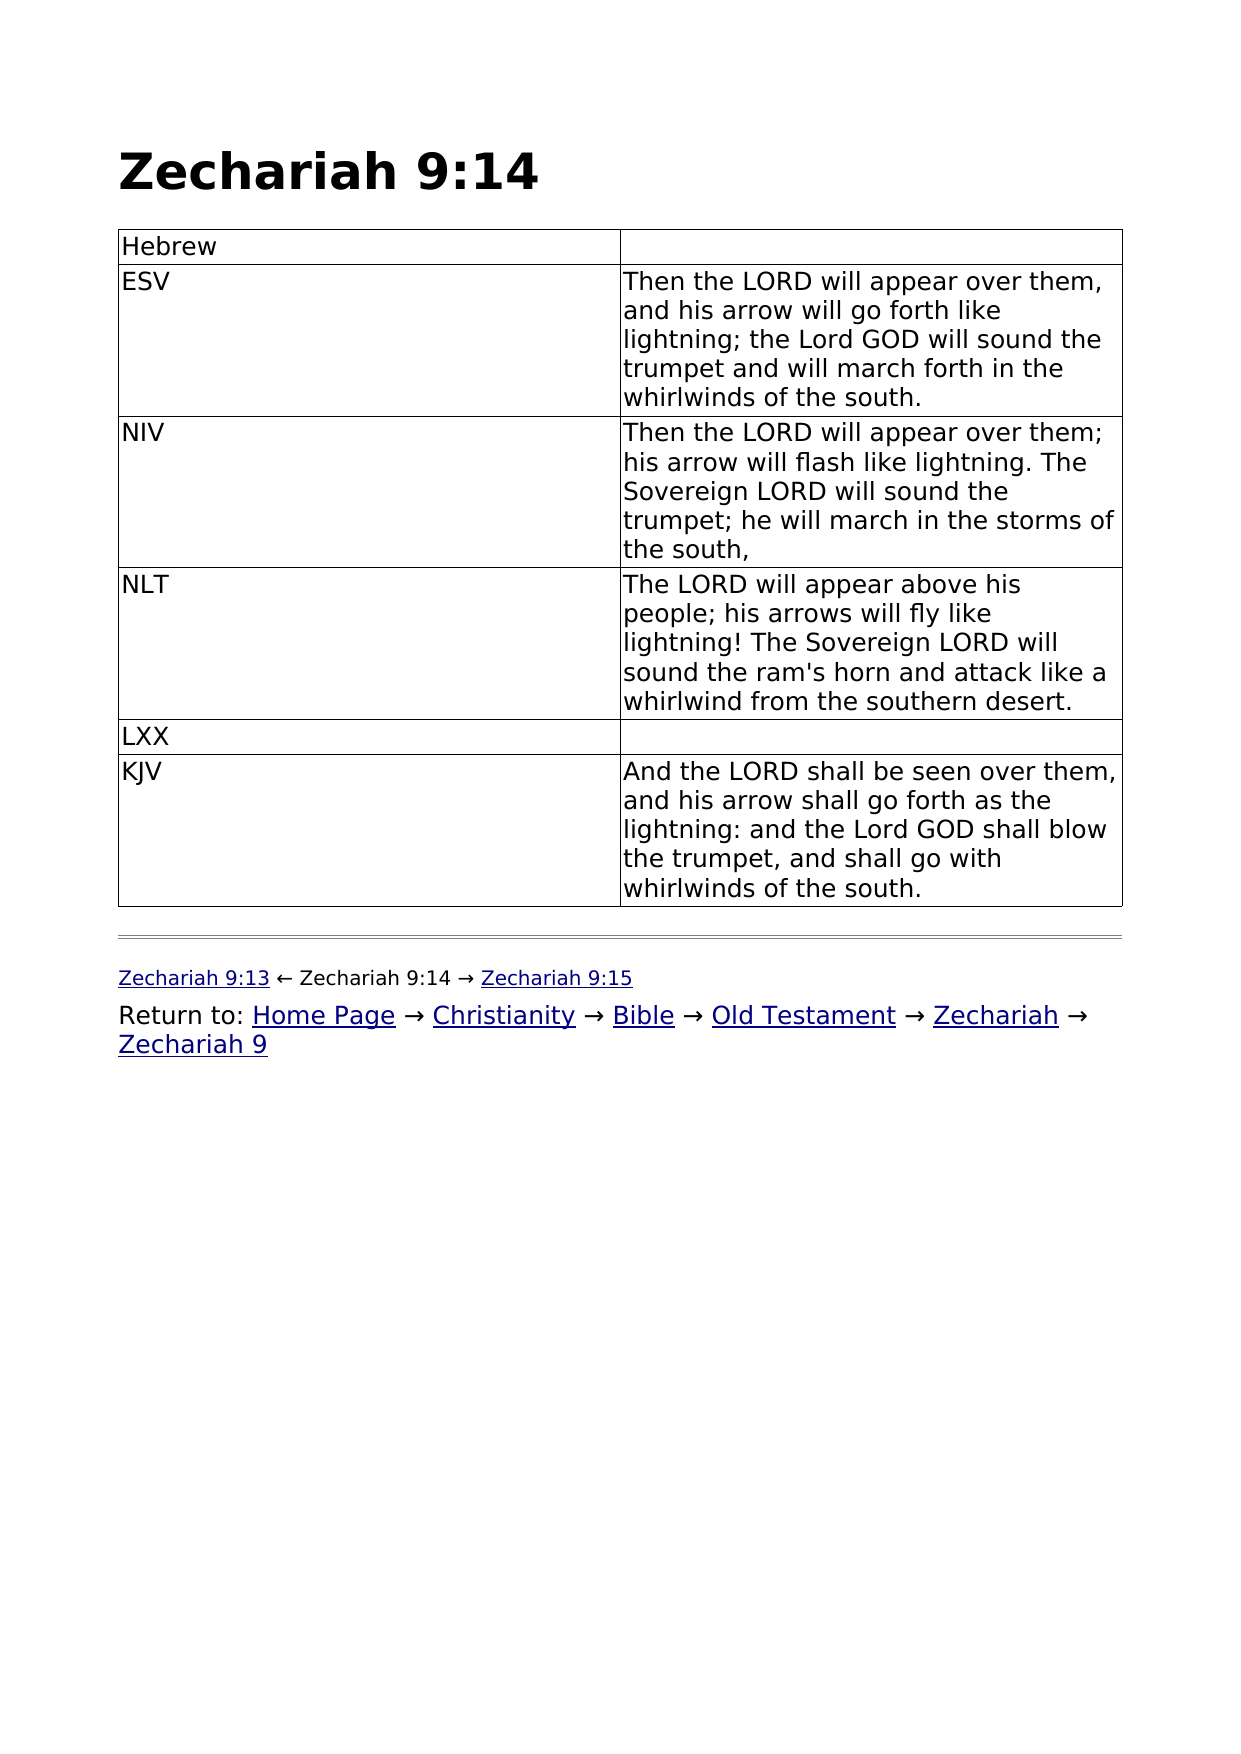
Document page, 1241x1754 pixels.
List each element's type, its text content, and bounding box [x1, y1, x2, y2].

table_cell NLT [119, 568, 620, 719]
table_cell LXX [119, 720, 620, 754]
table_cell And the LORD shall be seen over them, and his arrow shall go forth as the lightning: and the Lord GOD shall blow the trumpet, and shall go with whirlwinds of the south. [621, 755, 1122, 906]
table_cell Then the LORD will appear over them; his arrow will flash like lightning. The Sovereign LORD will sound the trumpet; he will march in the storms of the south, [621, 417, 1122, 567]
table_cell ESV [119, 265, 620, 416]
text Zechariah 9:13 ← Zechariah 9:14 → Zechariah 9:15 [118, 967, 1122, 1001]
table_cell The LORD will appear above his people; his arrows will fly like lightning! The Sovereign LORD will sound the ram's horn and attack like a whirlwind from the southern desert. [621, 568, 1122, 719]
subtitle Zechariah 9:14 [118, 143, 1122, 201]
table_header Hebrew [119, 230, 620, 264]
table_header [621, 230, 1122, 264]
table_cell [621, 720, 1122, 754]
table_cell KJV [119, 755, 620, 906]
table_cell Then the LORD will appear over them, and his arrow will go forth like lightning; the Lord GOD will sound the trumpet and will march forth in the whirlwinds of the south. [621, 265, 1122, 416]
table_cell NIV [119, 417, 620, 567]
text Return to: Home Page → Christianity → Bible → Old Testament → Zechariah → Zechariah 9 [118, 1001, 1122, 1059]
